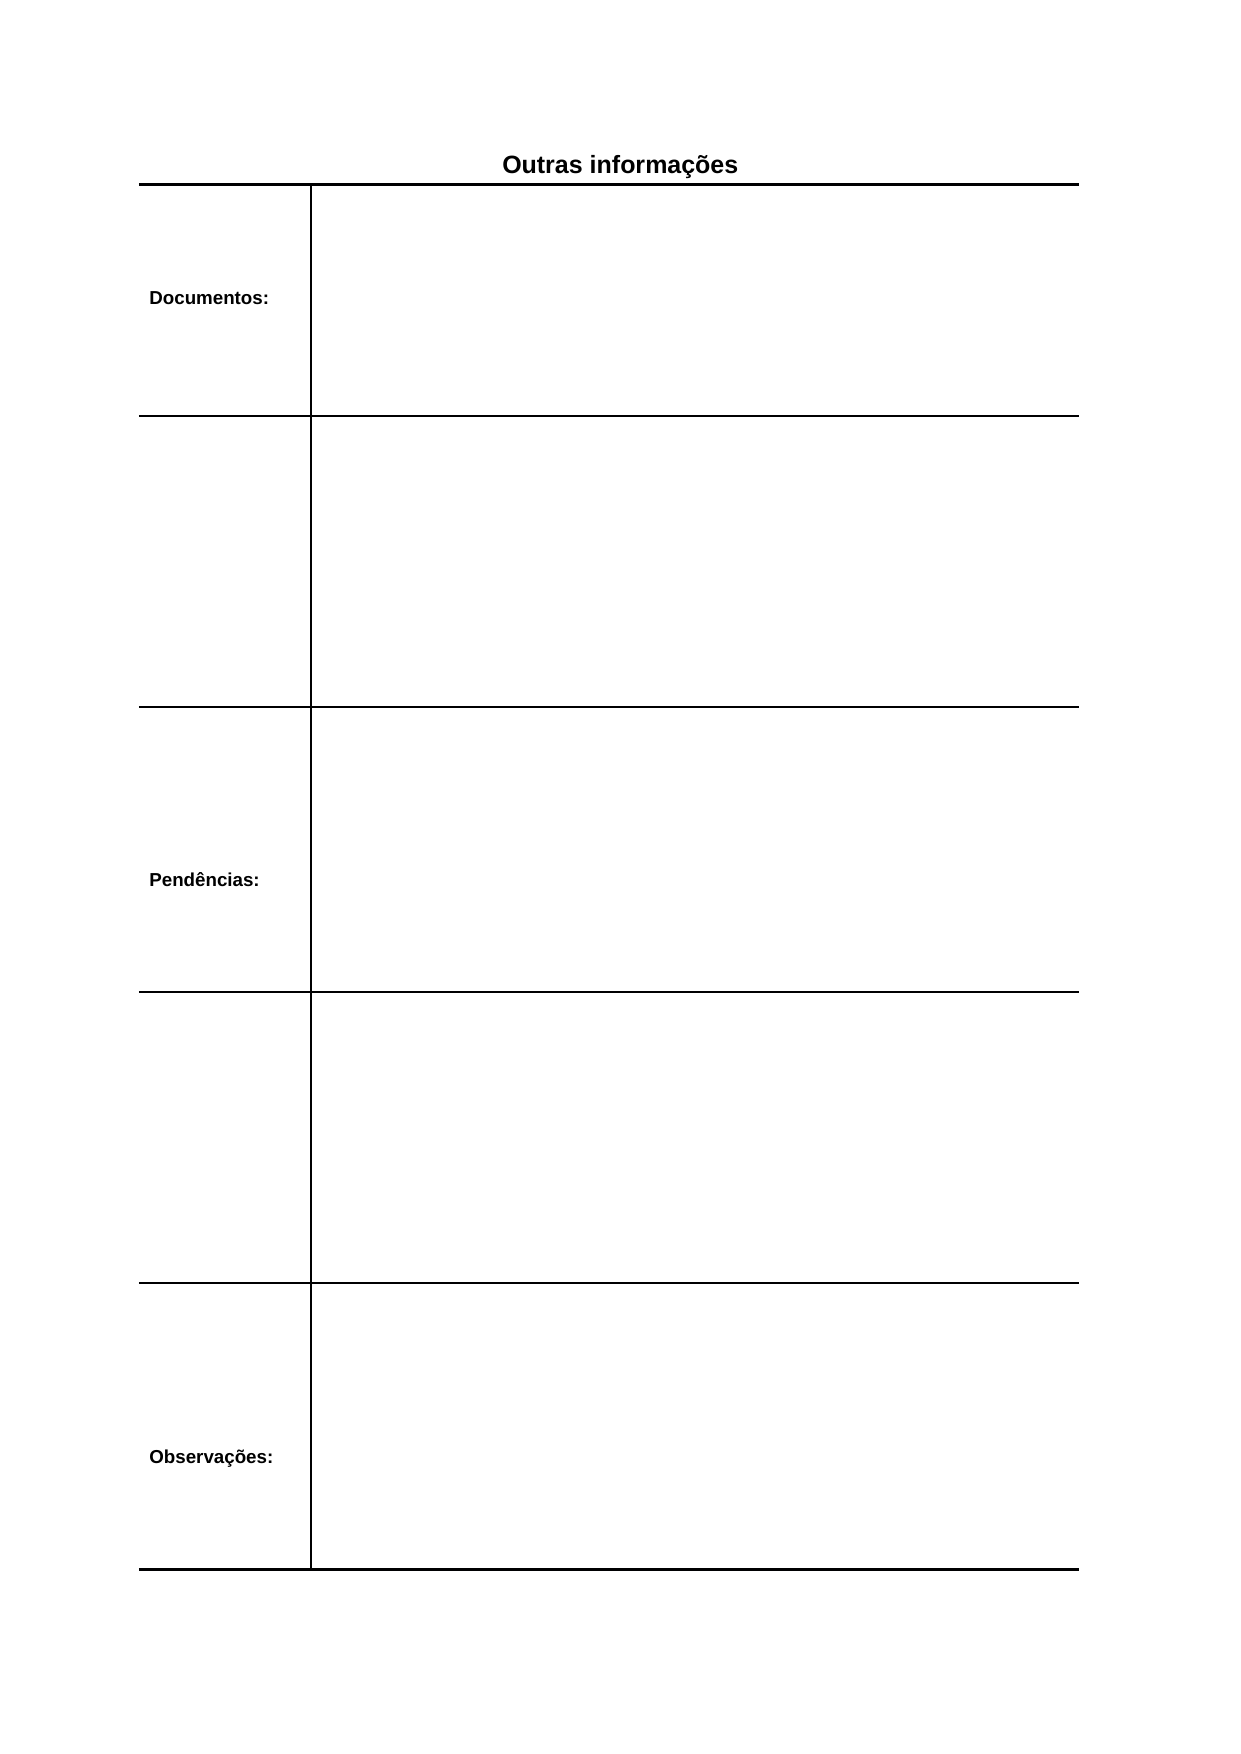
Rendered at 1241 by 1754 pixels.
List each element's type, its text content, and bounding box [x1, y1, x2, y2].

table_cell [312, 708, 1079, 991]
table_cell Observações: [139, 1284, 310, 1567]
text Outras informações [150, 150, 1090, 179]
table_header [312, 186, 1079, 414]
table_cell [312, 417, 1079, 706]
table_cell Pendências: [139, 708, 310, 991]
table_cell [312, 993, 1079, 1282]
table_cell [139, 993, 310, 1282]
table_cell [139, 417, 310, 706]
table_cell [312, 1284, 1079, 1567]
table_header Documentos: [139, 186, 310, 414]
